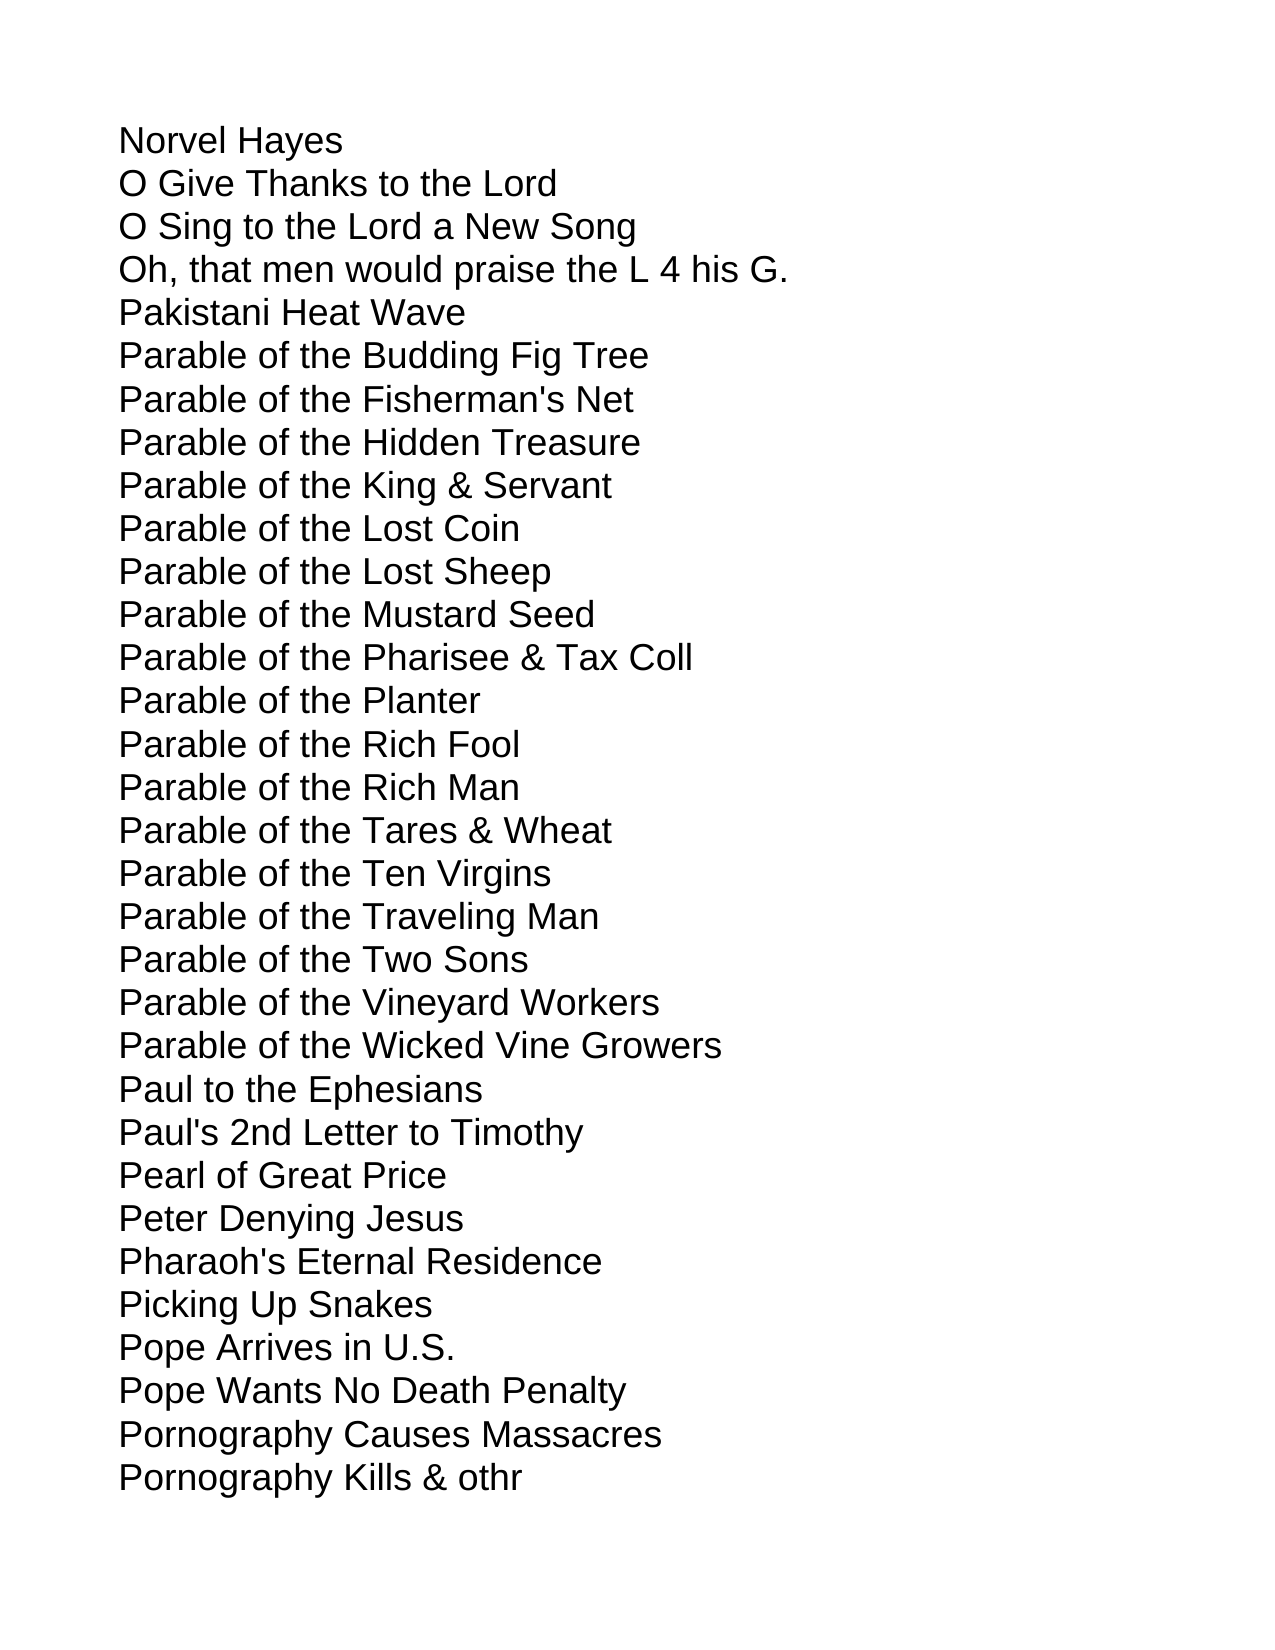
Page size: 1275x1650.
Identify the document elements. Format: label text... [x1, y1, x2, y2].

text Parable of the Fisherman's Net [118, 377, 1157, 420]
text Parable of the Lost Coin [118, 506, 1157, 549]
text Pope Arrives in U.S. [118, 1326, 1157, 1369]
text Picking Up Snakes [118, 1282, 1157, 1326]
text Paul's 2nd Letter to Timothy [118, 1110, 1157, 1153]
text Parable of the Planter [118, 679, 1157, 722]
text Paul to the Ephesians [118, 1067, 1157, 1110]
text Parable of the Rich Man [118, 765, 1157, 808]
text Parable of the Mustard Seed [118, 592, 1157, 636]
text Parable of the Lost Sheep [118, 549, 1157, 592]
text Peter Denying Jesus [118, 1196, 1157, 1239]
text Parable of the Two Sons [118, 937, 1157, 981]
text Pope Wants No Death Penalty [118, 1369, 1157, 1412]
text Norvel Hayes [118, 118, 1157, 161]
text Pornography Kills & othr [118, 1455, 1157, 1498]
text Parable of the Rich Fool [118, 722, 1157, 765]
text Pornography Causes Massacres [118, 1412, 1157, 1455]
text Parable of the King & Servant [118, 463, 1157, 506]
text Pharaoh's Eternal Residence [118, 1239, 1157, 1282]
text Oh, that men would praise the L 4 his G. [118, 247, 1157, 291]
text O Give Thanks to the Lord [118, 161, 1157, 204]
text Pakistani Heat Wave [118, 291, 1157, 334]
text Parable of the Vineyard Workers [118, 981, 1157, 1024]
text O Sing to the Lord a New Song [118, 204, 1157, 247]
text Parable of the Hidden Treasure [118, 420, 1157, 463]
text Parable of the Tares & Wheat [118, 808, 1157, 851]
text Parable of the Traveling Man [118, 894, 1157, 937]
text Parable of the Ten Virgins [118, 851, 1157, 894]
text Parable of the Budding Fig Tree [118, 334, 1157, 377]
text Parable of the Wicked Vine Growers [118, 1024, 1157, 1067]
text Parable of the Pharisee & Tax Coll [118, 636, 1157, 679]
text Pearl of Great Price [118, 1153, 1157, 1196]
